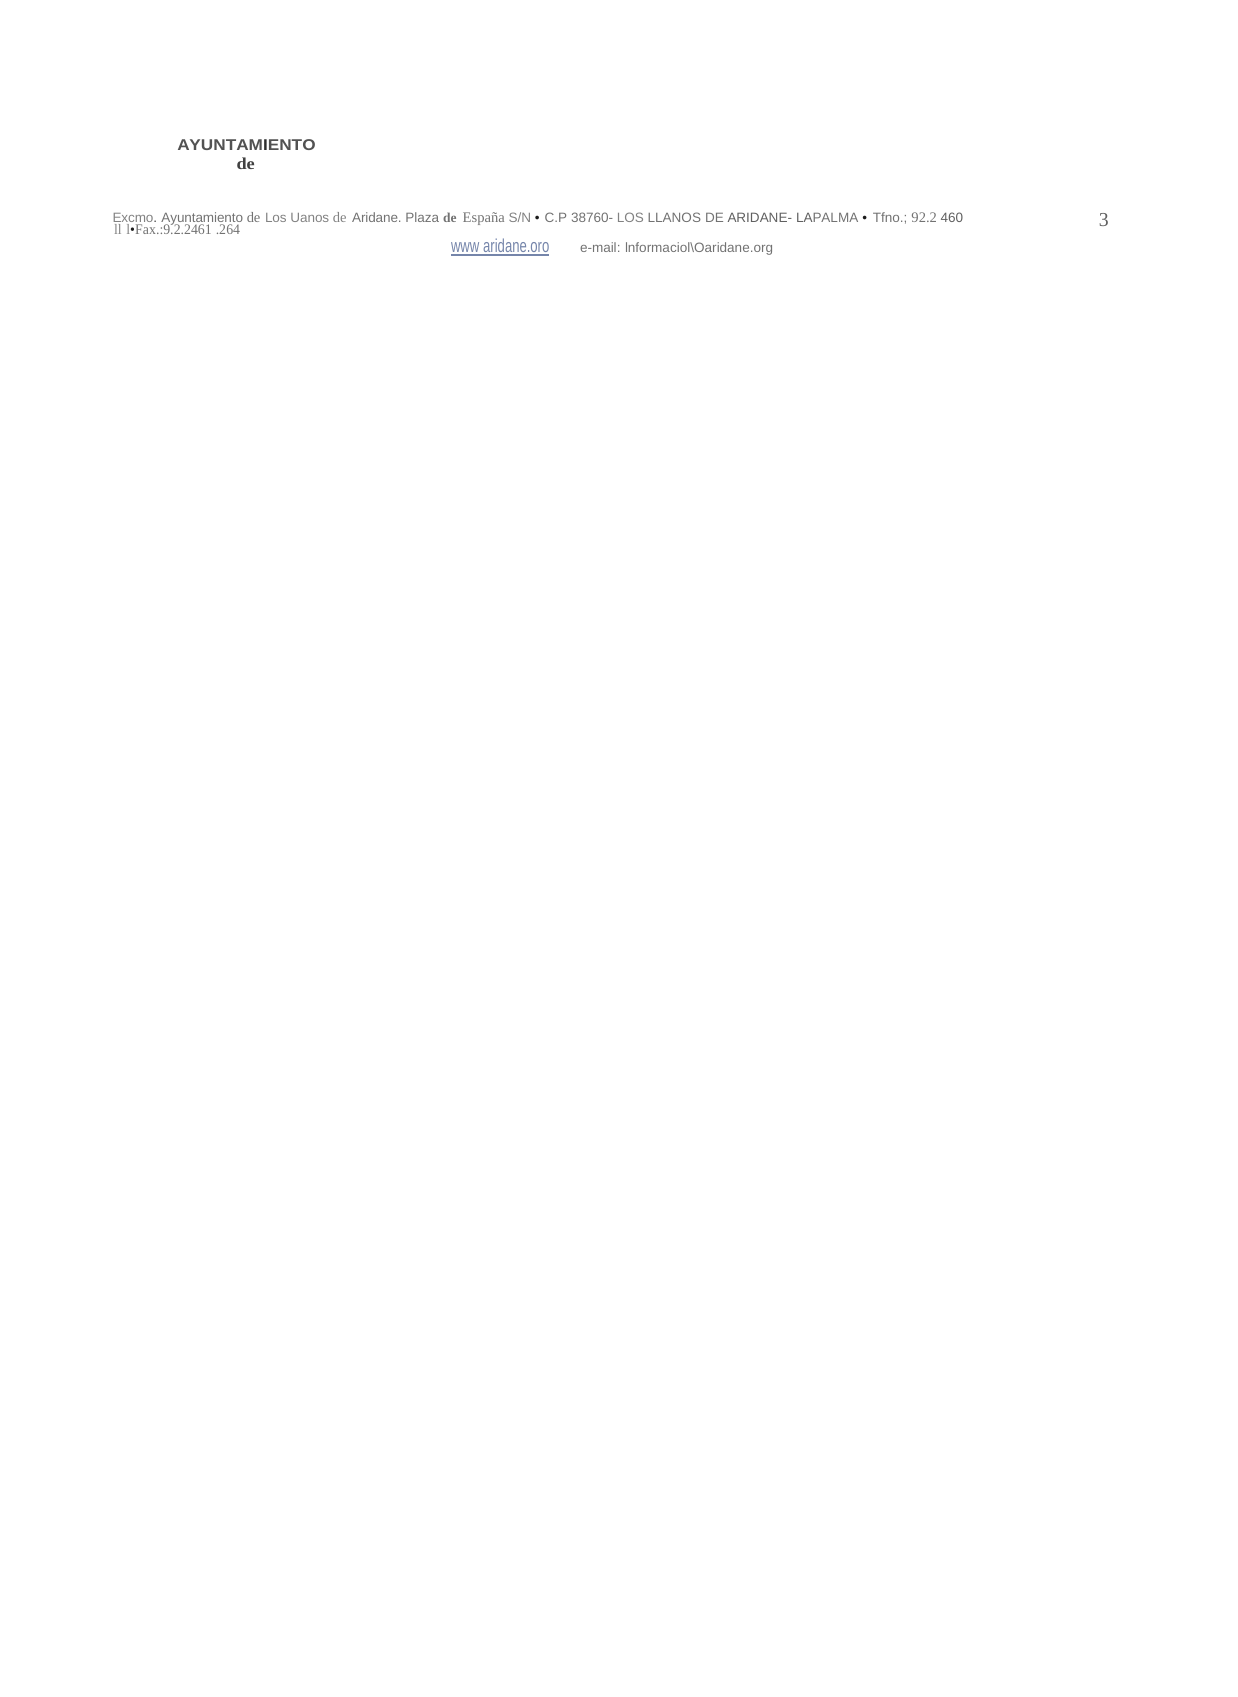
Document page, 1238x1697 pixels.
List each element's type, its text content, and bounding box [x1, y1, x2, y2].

text ll l•Fax.:9.2.2461 .264 [114, 227, 1129, 236]
text www aridane.oro e-mail: lnformaciol\Oaridane.org [100, 236, 1124, 257]
text Excmo. Ayuntamiento de Los Uanos de Aridane. Plaza de España S/N • C.P 38760- LOS LLANOS DE ARIDANE- LAPALMA • Tfno.; 92.2 460 3 [112, 207, 1129, 227]
